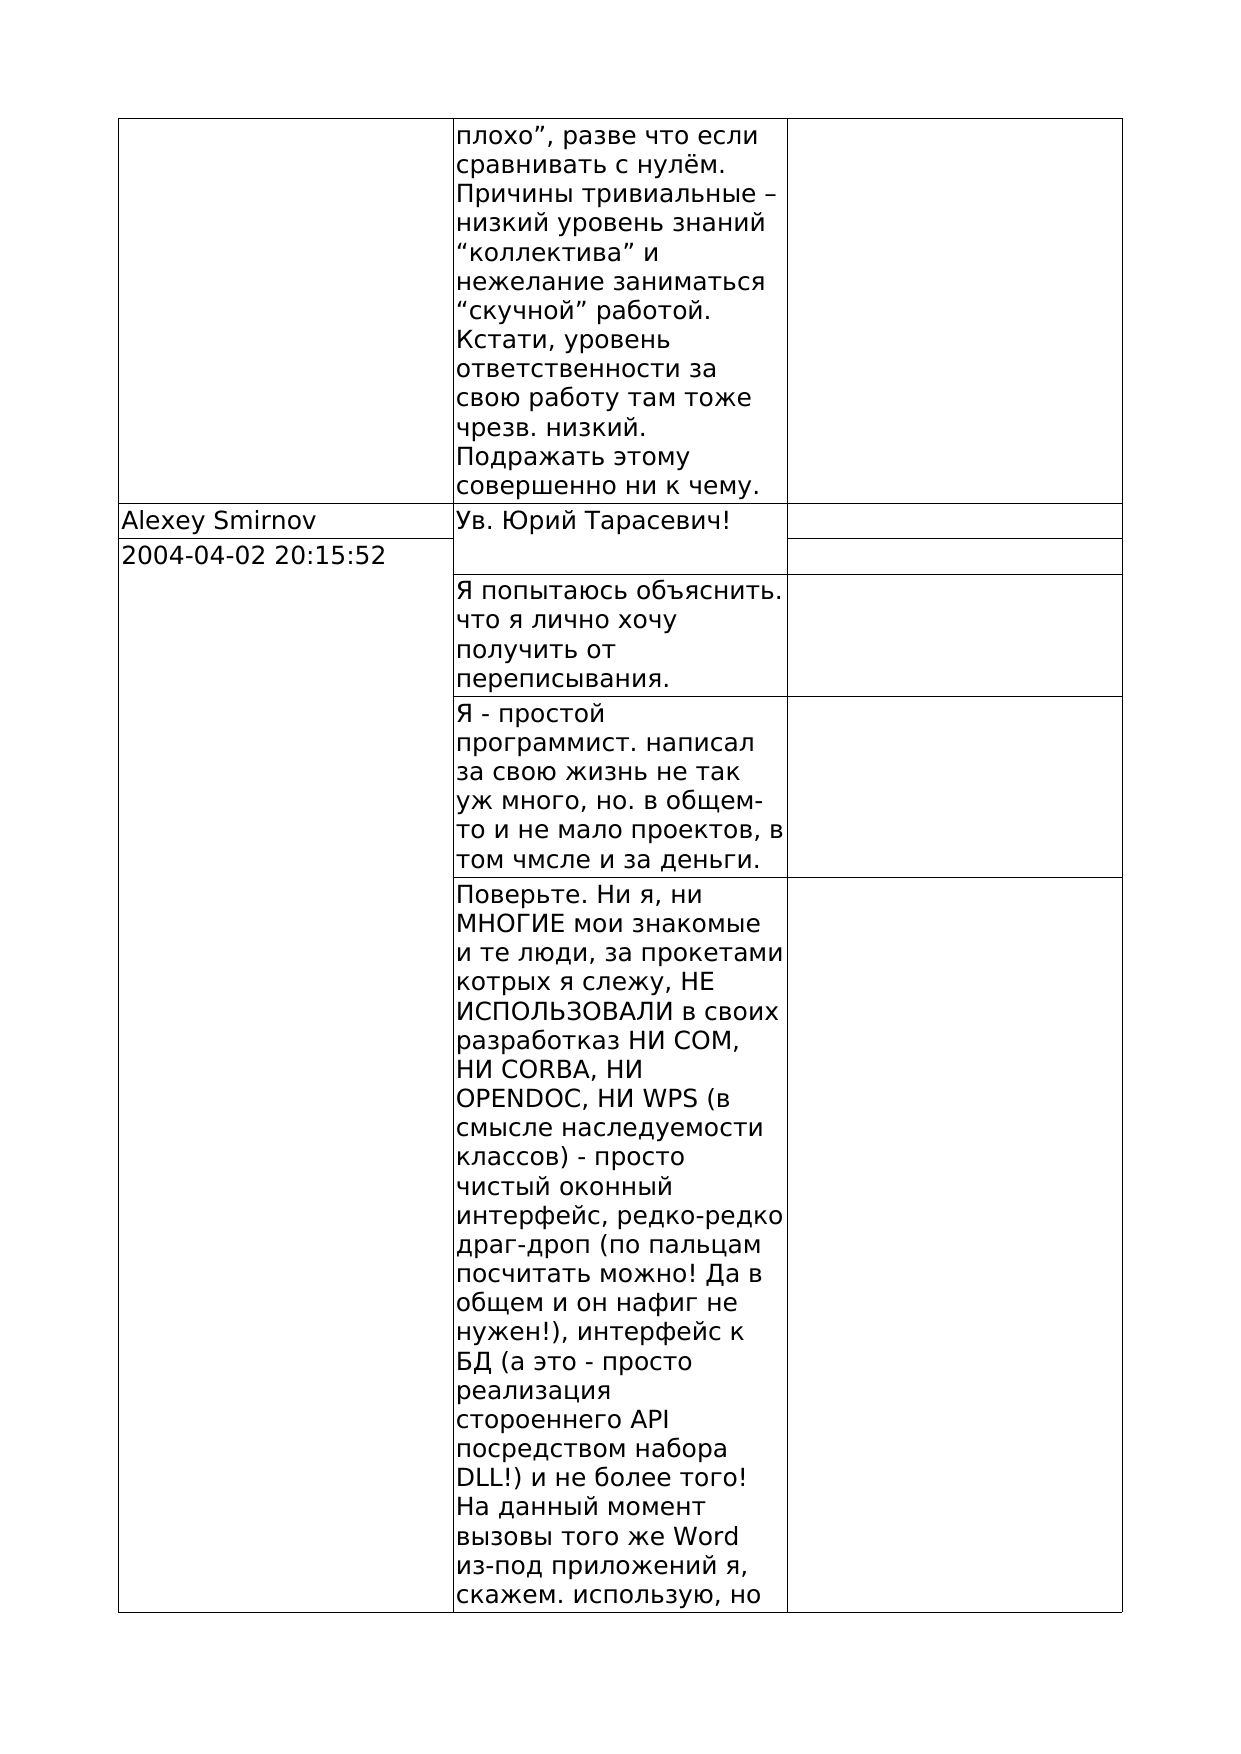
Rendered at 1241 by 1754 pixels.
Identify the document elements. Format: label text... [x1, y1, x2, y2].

table_cell [788, 697, 1122, 877]
table_cell 2004-04-02 20:15:52 [119, 539, 453, 1612]
table_cell [788, 119, 1122, 503]
table_cell Я - простой программист. написал за свою жизнь не так уж много, но. в общем-то и не мало проектов, в том чмсле и за деньги. [454, 697, 787, 877]
table_cell [788, 878, 1122, 1612]
table_cell [788, 539, 1122, 573]
table_cell [119, 119, 453, 503]
table_cell плохо”, разве что если сравнивать с нулём. Причины тривиальные – низкий уровень знаний “коллектива” и нежелание заниматься “скучной” работой. Кстати, уровень ответственности за свою работу там тоже чрезв. низкий. Подражать этому совершенно ни к чему. [454, 119, 787, 503]
table_cell Ув. Юрий Тарасевич! [454, 504, 787, 573]
table_cell [788, 504, 1122, 538]
table_cell Alexey Smirnov [119, 504, 453, 538]
table_cell [788, 575, 1122, 696]
table_cell Поверьте. Ни я, ни МНОГИЕ мои знакомые и те люди, за прокетами котрых я слежу, НЕ ИСПОЛЬЗОВАЛИ в своих разработказ НИ COM, НИ CORBA, НИ OPENDOC, НИ WPS (в смысле наследуемости классов) - просто чистый оконный интерфейс, редко-редко драг-дроп (по пальцам посчитать можно! Да в общем и он нафиг не нужен!), интерфейс к БД (а это - просто реализация стороеннего API посредством набора DLL!) и не более того! На данный момент вызовы того же Word из-под приложений я, скажем. использую, но [454, 878, 787, 1612]
table_cell Я попытаюсь объяснить. что я лично хочу получить от переписывания. [454, 575, 787, 696]
